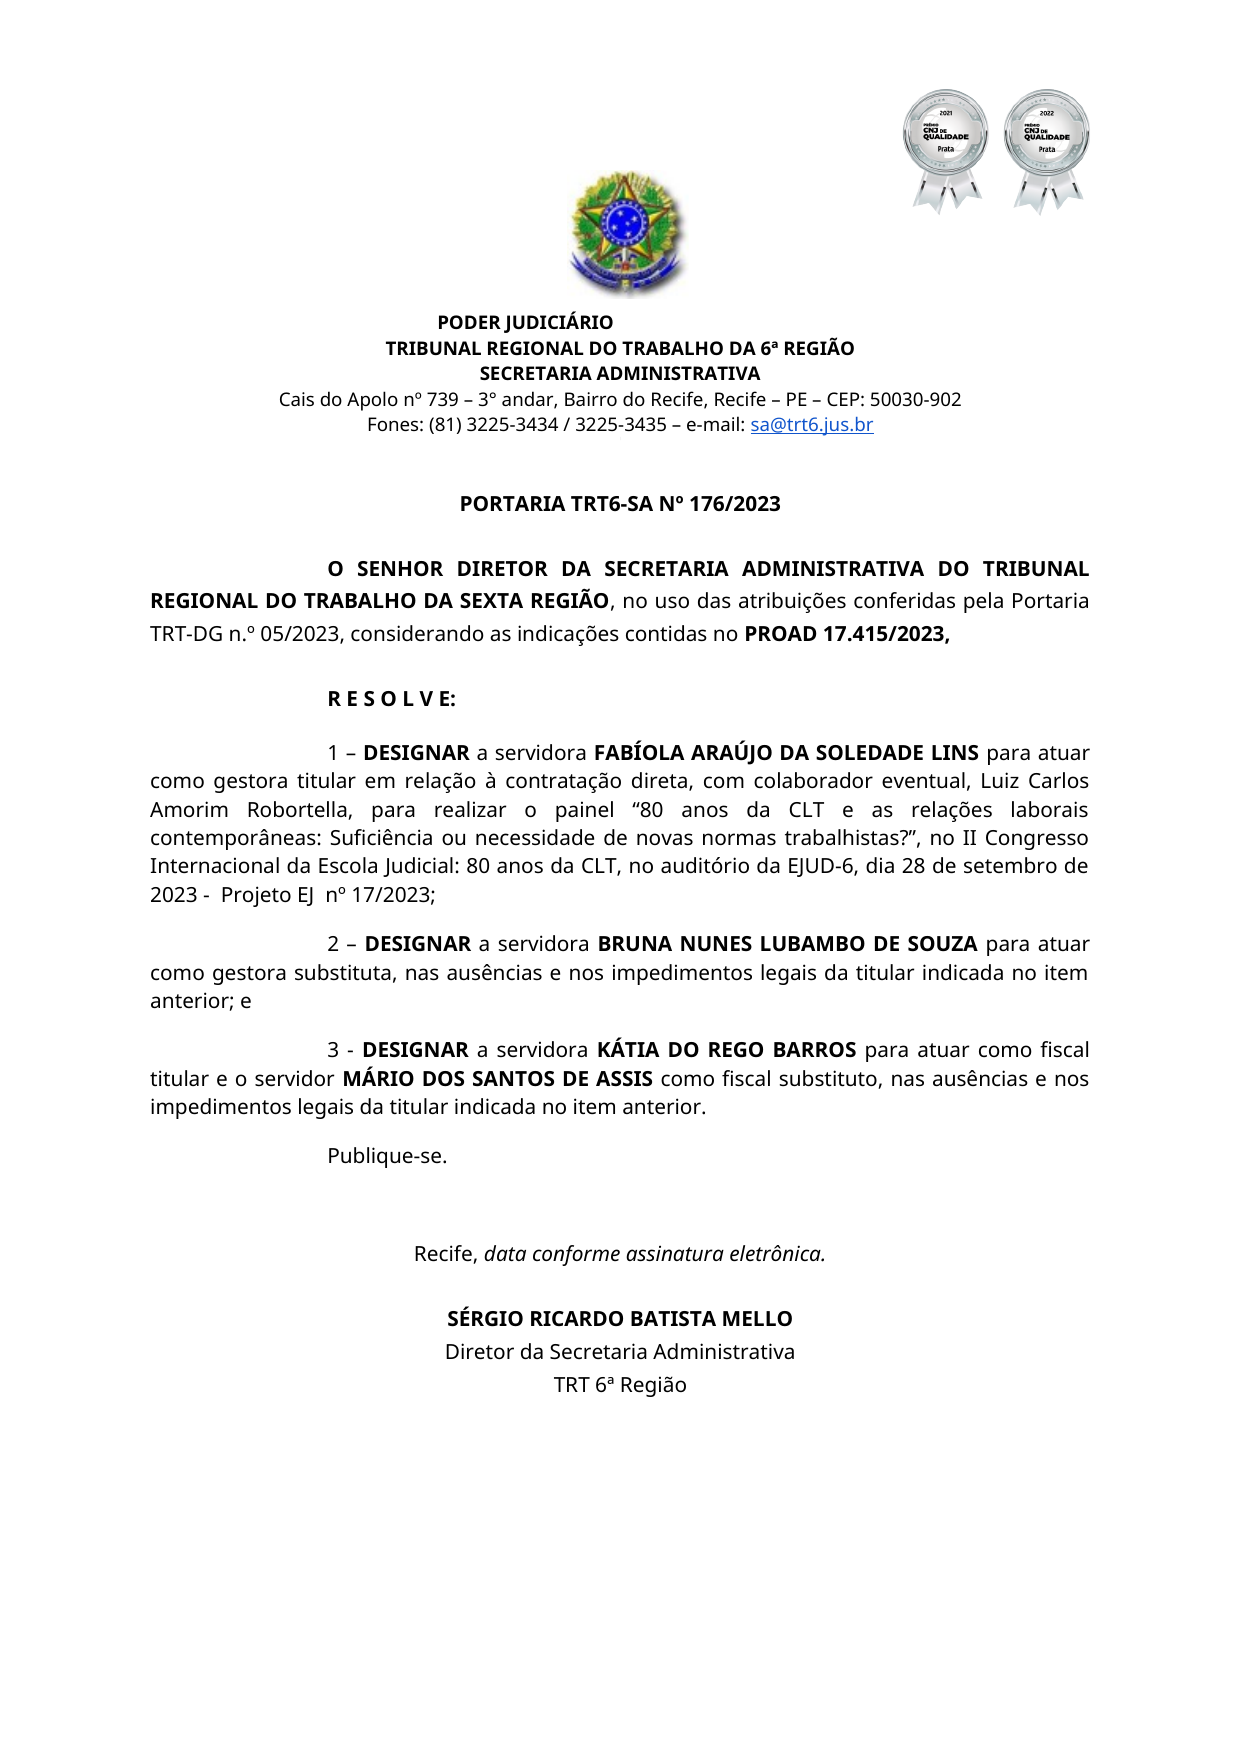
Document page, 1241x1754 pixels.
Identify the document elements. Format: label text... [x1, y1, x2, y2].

text Diretor da Secretaria Administrativa [150, 1337, 1090, 1366]
text O SENHOR DIRETOR DA SECRETARIA ADMINISTRATIVA DO TRIBUNAL REGIONAL DO TRABALHO DA SEXTA REGIÃO, no uso das atribuições conferidas pela Portaria TRT-DG n.º 05/2023, considerando as indicações contidas no PROAD 17.415/2023, [150, 554, 1090, 648]
text Recife, data conforme assinatura eletrônica. [150, 1239, 1090, 1268]
text TRT 6ª Região [150, 1370, 1090, 1398]
text Publique-se. [150, 1142, 1090, 1170]
text R E S O L V E: [150, 684, 1090, 713]
text 2 – DESIGNAR a servidora BRUNA NUNES LUBAMBO DE SOUZA para atuar como gestora substituta, nas ausências e nos impedimentos legais da titular indicada no item anterior; e [150, 929, 1090, 1014]
picture [567, 170, 689, 299]
text SÉRGIO RICARDO BATISTA MELLO [150, 1304, 1090, 1333]
text PORTARIA TRT6-SA Nº 176/2023 [150, 489, 1090, 517]
text 3 - DESIGNAR a servidora KÁTIA DO REGO BARROS para atuar como fiscal titular e o servidor MÁRIO DOS SANTOS DE ASSIS como fiscal substituto, nas ausências e nos impedimentos legais da titular indicada no item anterior. [150, 1035, 1090, 1121]
picture [883, 89, 1091, 217]
text 1 – DESIGNAR a servidora FABÍOLA ARAÚJO DA SOLEDADE LINS para atuar como gestora titular em relação à contratação direta, com colaborador eventual, Luiz Carlos Amorim Robortella, para realizar o painel “80 anos da CLT e as relações laborais contemporâneas: Suficiência ou necessidade de novas normas trabalhistas?”, no II Congresso Internacional da Escola Judicial: 80 anos da CLT, no auditório da EJUD-6, dia 28 de setembro de 2023 - Projeto EJ nº 17/2023; [150, 738, 1090, 908]
